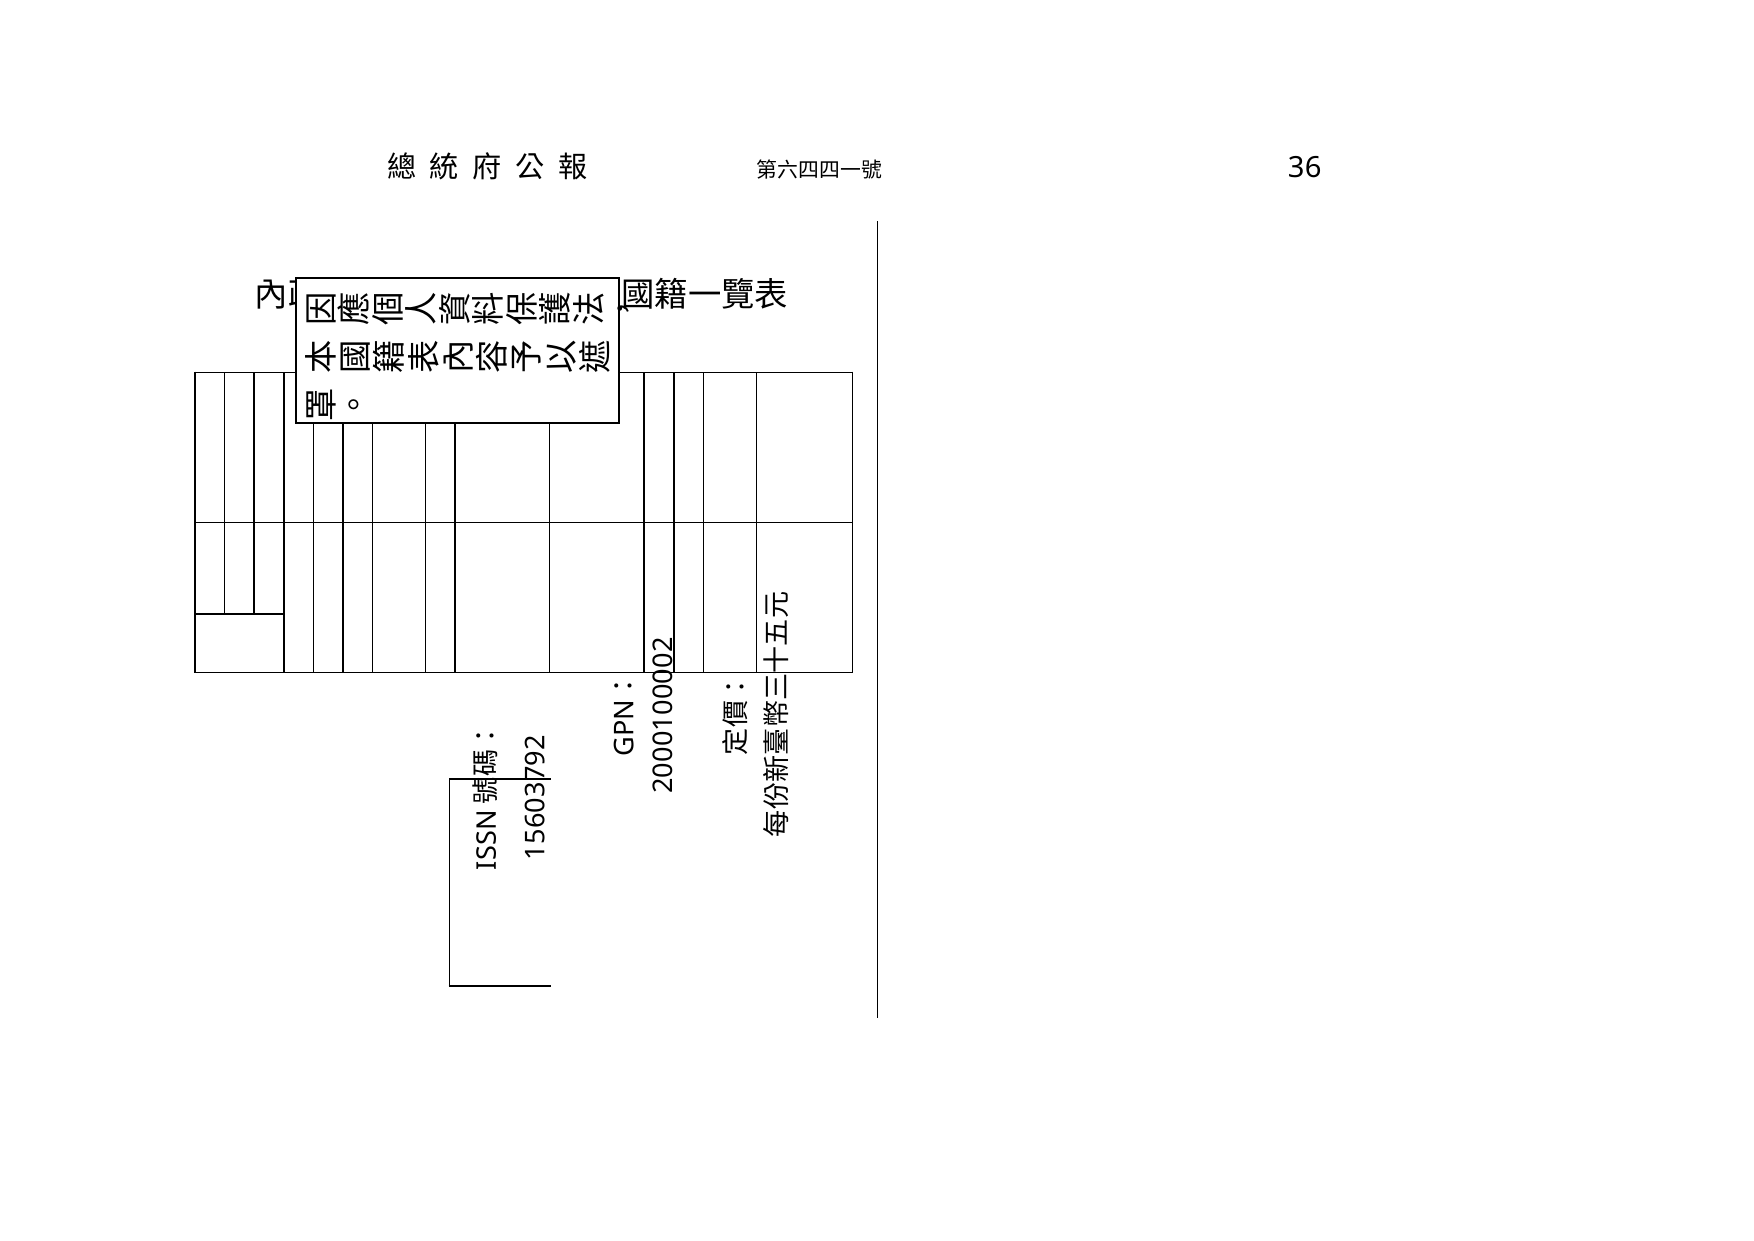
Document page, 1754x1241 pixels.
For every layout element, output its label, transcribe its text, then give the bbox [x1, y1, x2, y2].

table_cell [285, 523, 313, 672]
table_cell [255, 523, 283, 613]
table_cell [196, 615, 283, 672]
table_cell [675, 523, 703, 672]
table_header [550, 373, 643, 522]
table_cell 15603792 [500, 780, 551, 985]
table_cell [344, 523, 372, 672]
table_header [449, 696, 500, 778]
table_cell [645, 523, 673, 672]
table_header [314, 424, 342, 522]
table_header [675, 373, 703, 522]
table_cell [314, 523, 342, 672]
table_header 定價： [699, 696, 741, 985]
table_header [196, 373, 224, 522]
table_header [551, 696, 587, 985]
table_cell ISSN號碼： [450, 780, 500, 985]
table_header [645, 373, 673, 522]
table_header [255, 373, 283, 522]
table_cell [426, 523, 454, 672]
table_cell [196, 523, 224, 613]
table_header [670, 696, 699, 985]
table_header [500, 696, 551, 778]
table_cell [225, 523, 253, 613]
table_header [285, 373, 313, 522]
table_header [704, 373, 756, 522]
table_header [344, 424, 372, 522]
table_header [757, 373, 852, 522]
table_header [456, 424, 549, 522]
table_header 2000100002 [628, 696, 669, 985]
table_header [373, 424, 425, 522]
table_cell [704, 523, 756, 672]
table_cell [456, 523, 549, 672]
table_header [225, 373, 253, 522]
text 內政部核准回復中華民國國籍一覽表 [195, 222, 847, 328]
table_cell [373, 523, 425, 672]
table_header GPN： [587, 696, 628, 985]
table_cell [550, 523, 643, 672]
table_cell [757, 523, 852, 672]
table_header 每份新臺幣三十五元 [741, 696, 782, 985]
table_header [426, 424, 454, 522]
